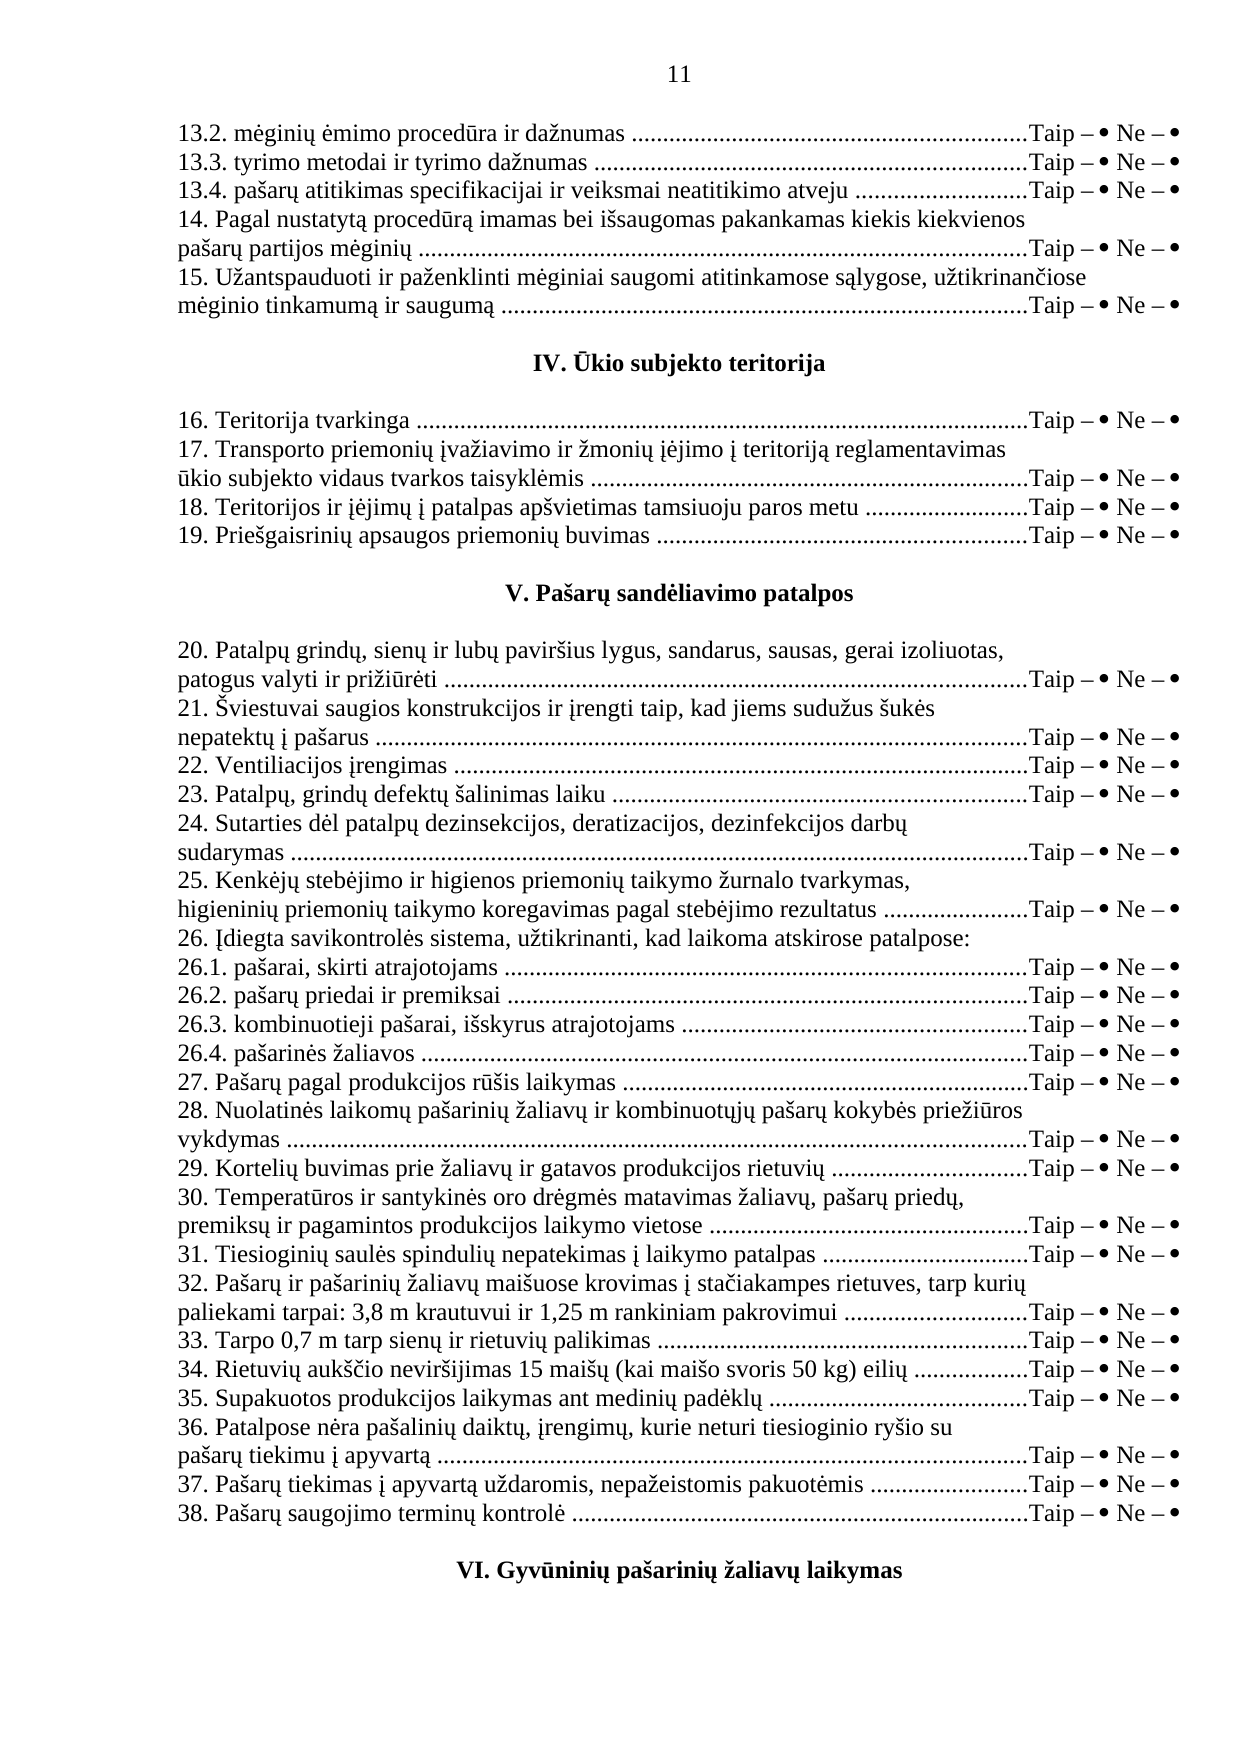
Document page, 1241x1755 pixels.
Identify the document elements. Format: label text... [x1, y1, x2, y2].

text 17. Transporto priemonių įvažiavimo ir žmonių įėjimo į teritoriją reglamentavimas [177, 434, 1181, 463]
text 30. Temperatūros ir santykinės oro drėgmės matavimas žaliavų, pašarų priedų, [177, 1182, 1181, 1211]
text VI. Gyvūninių pašarinių žaliavų laikymas [177, 1556, 1181, 1584]
text IV. Ūkio subjekto teritorija [177, 348, 1181, 377]
text 27. Pašarų pagal produkcijos rūšis laikymas Taip –  Ne –  [177, 1067, 1181, 1096]
text pašarų tiekimu į apyvartą Taip –  Ne –  [177, 1441, 1181, 1469]
text 26.4. pašarinės žaliavos Taip –  Ne –  [177, 1038, 1181, 1067]
text 24. Sutarties dėl patalpų dezinsekcijos, deratizacijos, dezinfekcijos darbų [177, 808, 1181, 837]
text paliekami tarpai: 3,8 m krautuvui ir 1,25 m rankiniam pakrovimui Taip –  Ne –  [177, 1297, 1181, 1326]
text 28. Nuolatinės laikomų pašarinių žaliavų ir kombinuotųjų pašarų kokybės priežiūros [177, 1096, 1181, 1124]
text mėginio tinkamumą ir saugumą Taip –  Ne –  [177, 291, 1181, 319]
text 13.3. tyrimo metodai ir tyrimo dažnumas Taip –  Ne –  [177, 147, 1181, 176]
text 21. Šviestuvai saugios konstrukcijos ir įrengti taip, kad jiems sudužus šukės [177, 693, 1181, 722]
text 26.1. pašarai, skirti atrajotojams Taip –  Ne –  [177, 952, 1181, 981]
text 25. Kenkėjų stebėjimo ir higienos priemonių taikymo žurnalo tvarkymas, [177, 866, 1181, 894]
text 23. Patalpų, grindų defektų šalinimas laiku Taip –  Ne –  [177, 779, 1181, 808]
text 22. Ventiliacijos įrengimas Taip –  Ne –  [177, 751, 1181, 779]
text 26.2. pašarų priedai ir premiksai Taip –  Ne –  [177, 981, 1181, 1009]
text sudarymas Taip –  Ne –  [177, 837, 1181, 866]
text 38. Pašarų saugojimo terminų kontrolė Taip –  Ne –  [177, 1498, 1181, 1527]
text 32. Pašarų ir pašarinių žaliavų maišuose krovimas į stačiakampes rietuves, tarp kurių [177, 1268, 1181, 1297]
text vykdymas Taip –  Ne –  [177, 1124, 1181, 1153]
text 13.2. mėginių ėmimo procedūra ir dažnumas Taip –  Ne –  [177, 118, 1181, 147]
text 26.3. kombinuotieji pašarai, išskyrus atrajotojams Taip –  Ne –  [177, 1009, 1181, 1038]
text 37. Pašarų tiekimas į apyvartą uždaromis, nepažeistomis pakuotėmis Taip –  Ne –  [177, 1469, 1181, 1498]
text 14. Pagal nustatytą procedūrą imamas bei išsaugomas pakankamas kiekis kiekvienos [177, 204, 1181, 233]
text 18. Teritorijos ir įėjimų į patalpas apšvietimas tamsiuoju paros metu Taip –  Ne –  [177, 492, 1181, 521]
text nepatektų į pašarus Taip –  Ne –  [177, 722, 1181, 751]
text 13.4. pašarų atitikimas specifikacijai ir veiksmai neatitikimo atveju Taip –  Ne –  [177, 176, 1181, 204]
text V. Pašarų sandėliavimo patalpos [177, 578, 1181, 607]
text 19. Priešgaisrinių apsaugos priemonių buvimas Taip –  Ne –  [177, 521, 1181, 549]
text 26. Įdiegta savikontrolės sistema, užtikrinanti, kad laikoma atskirose patalpose: [177, 923, 1181, 952]
text 16. Teritorija tvarkinga Taip –  Ne –  [177, 406, 1181, 434]
text 15. Užantspauduoti ir paženklinti mėginiai saugomi atitinkamose sąlygose, užtikrinančiose [177, 262, 1181, 291]
text 29. Kortelių buvimas prie žaliavų ir gatavos produkcijos rietuvių Taip –  Ne –  [177, 1153, 1181, 1182]
text ūkio subjekto vidaus tvarkos taisyklėmis Taip –  Ne –  [177, 463, 1181, 492]
text premiksų ir pagamintos produkcijos laikymo vietose Taip –  Ne –  [177, 1211, 1181, 1239]
text 20. Patalpų grindų, sienų ir lubų paviršius lygus, sandarus, sausas, gerai izoliuotas, [177, 636, 1181, 664]
text higieninių priemonių taikymo koregavimas pagal stebėjimo rezultatus Taip –  Ne –  [177, 894, 1181, 923]
text 35. Supakuotos produkcijos laikymas ant medinių padėklų Taip –  Ne –  [177, 1383, 1181, 1412]
text 36. Patalpose nėra pašalinių daiktų, įrengimų, kurie neturi tiesioginio ryšio su [177, 1412, 1181, 1441]
text patogus valyti ir prižiūrėti Taip –  Ne –  [177, 664, 1181, 693]
text 33. Tarpo 0,7 m tarp sienų ir rietuvių palikimas Taip –  Ne –  [177, 1326, 1181, 1354]
text 31. Tiesioginių saulės spindulių nepatekimas į laikymo patalpas Taip –  Ne –  [177, 1239, 1181, 1268]
text pašarų partijos mėginių Taip –  Ne –  [177, 233, 1181, 262]
text 34. Rietuvių aukščio neviršijimas 15 maišų (kai maišo svoris 50 kg) eilių Taip –  Ne –  [177, 1354, 1181, 1383]
